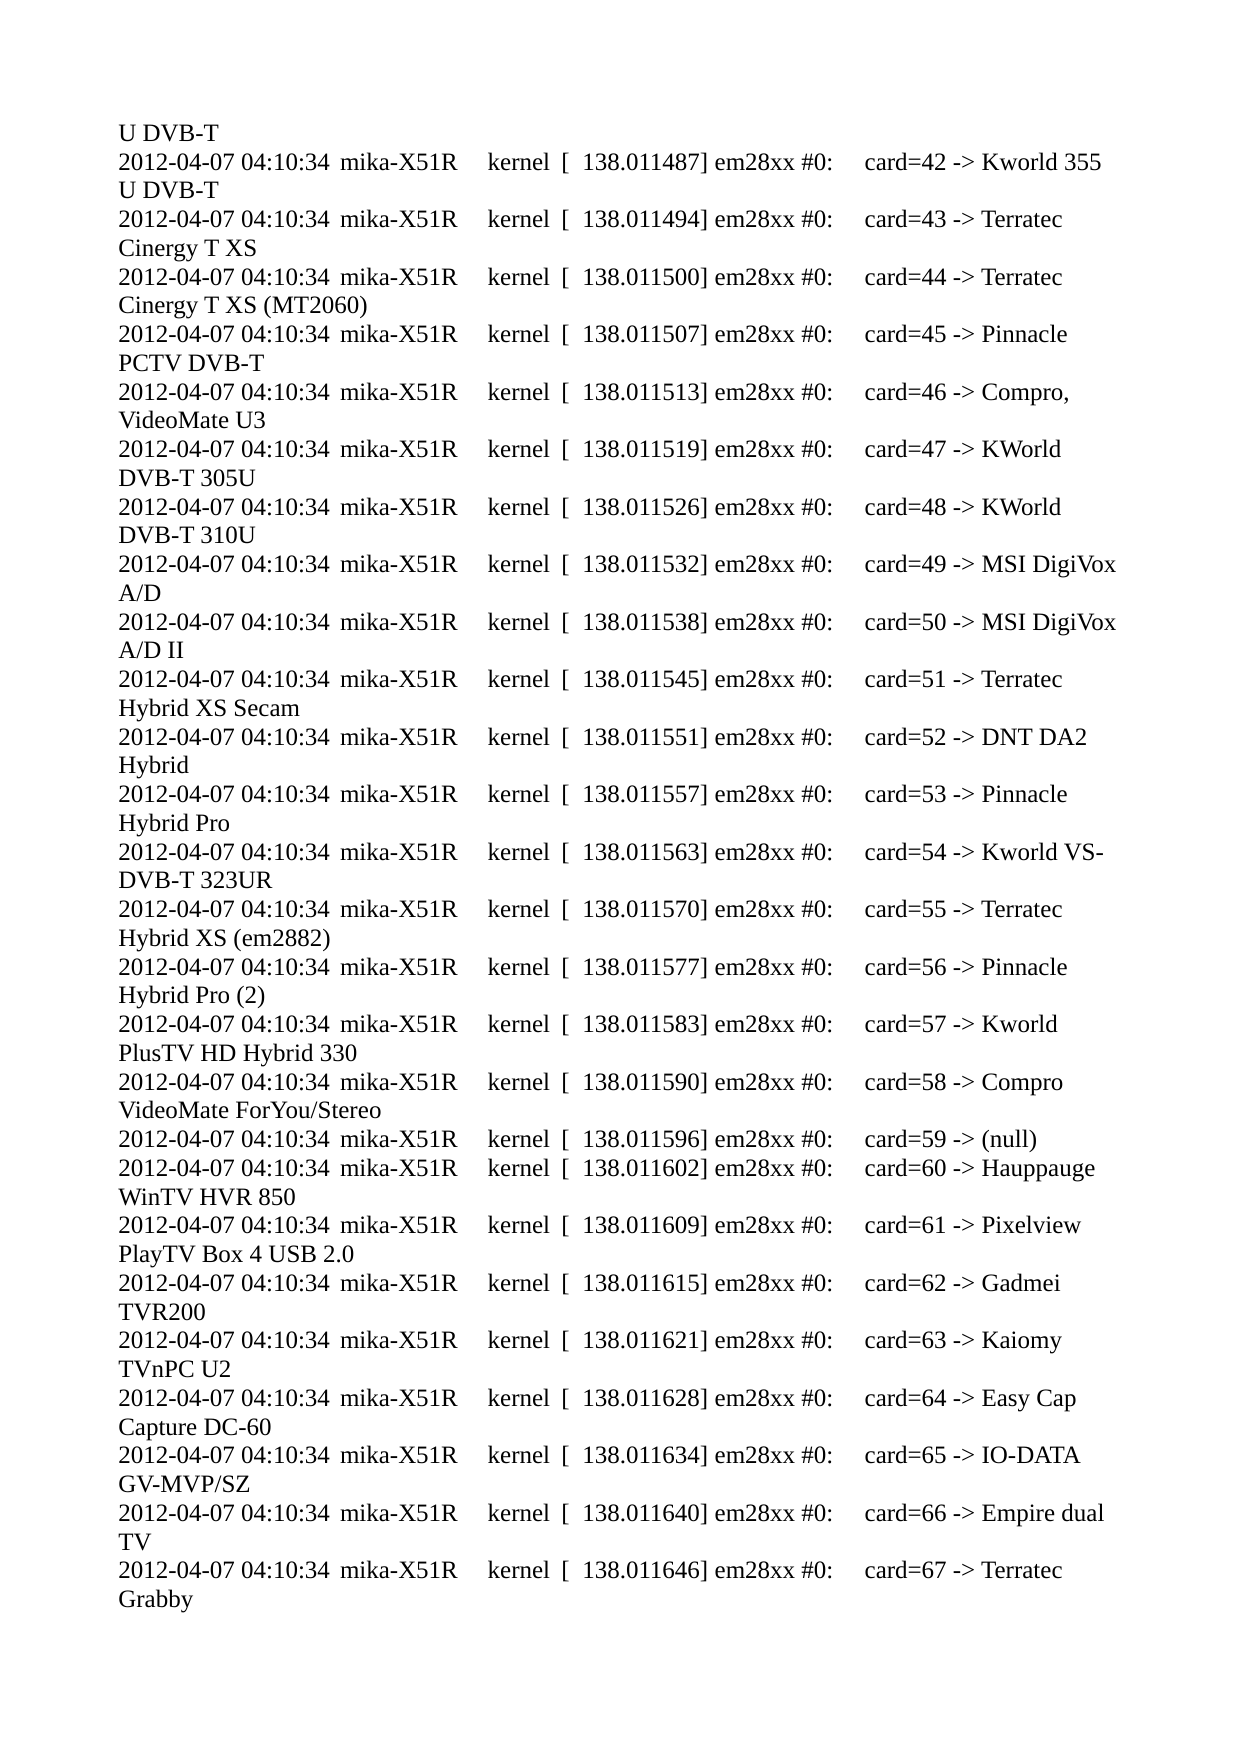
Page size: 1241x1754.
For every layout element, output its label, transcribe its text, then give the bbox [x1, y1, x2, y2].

text 2012-04-07 04:10:34 mika-X51R kernel [ 138.011487] em28xx #0: card=42 -> Kworld 355 U DVB-T [118, 147, 1122, 204]
text 2012-04-07 04:10:34 mika-X51R kernel [ 138.011570] em28xx #0: card=55 -> Terratec Hybrid XS (em2882) [118, 894, 1122, 952]
text 2012-04-07 04:10:34 mika-X51R kernel [ 138.011609] em28xx #0: card=61 -> Pixelview PlayTV Box 4 USB 2.0 [118, 1211, 1122, 1268]
text 2012-04-07 04:10:34 mika-X51R kernel [ 138.011583] em28xx #0: card=57 -> Kworld PlusTV HD Hybrid 330 [118, 1009, 1122, 1067]
text 2012-04-07 04:10:34 mika-X51R kernel [ 138.011507] em28xx #0: card=45 -> Pinnacle PCTV DVB-T [118, 319, 1122, 377]
text 2012-04-07 04:10:34 mika-X51R kernel [ 138.011563] em28xx #0: card=54 -> Kworld VS-DVB-T 323UR [118, 837, 1122, 894]
text 2012-04-07 04:10:34 mika-X51R kernel [ 138.011519] em28xx #0: card=47 -> KWorld DVB-T 305U [118, 434, 1122, 492]
text 2012-04-07 04:10:34 mika-X51R kernel [ 138.011621] em28xx #0: card=63 -> Kaiomy TVnPC U2 [118, 1326, 1122, 1383]
text 2012-04-07 04:10:34 mika-X51R kernel [ 138.011628] em28xx #0: card=64 -> Easy Cap Capture DC-60 [118, 1383, 1122, 1441]
text 2012-04-07 04:10:34 mika-X51R kernel [ 138.011494] em28xx #0: card=43 -> Terratec Cinergy T XS [118, 204, 1122, 262]
text 2012-04-07 04:10:34 mika-X51R kernel [ 138.011634] em28xx #0: card=65 -> IO-DATA GV-MVP/SZ [118, 1441, 1122, 1498]
text 2012-04-07 04:10:34 mika-X51R kernel [ 138.011545] em28xx #0: card=51 -> Terratec Hybrid XS Secam [118, 664, 1122, 722]
text 2012-04-07 04:10:34 mika-X51R kernel [ 138.011646] em28xx #0: card=67 -> Terratec Grabby [118, 1556, 1122, 1613]
text 2012-04-07 04:10:34 mika-X51R kernel [ 138.011602] em28xx #0: card=60 -> Hauppauge WinTV HVR 850 [118, 1153, 1122, 1211]
text U DVB-T [118, 118, 1122, 147]
text 2012-04-07 04:10:34 mika-X51R kernel [ 138.011551] em28xx #0: card=52 -> DNT DA2 Hybrid [118, 722, 1122, 779]
text 2012-04-07 04:10:34 mika-X51R kernel [ 138.011538] em28xx #0: card=50 -> MSI DigiVox A/D II [118, 607, 1122, 664]
text 2012-04-07 04:10:34 mika-X51R kernel [ 138.011596] em28xx #0: card=59 -> (null) [118, 1124, 1122, 1153]
text 2012-04-07 04:10:34 mika-X51R kernel [ 138.011557] em28xx #0: card=53 -> Pinnacle Hybrid Pro [118, 779, 1122, 837]
text 2012-04-07 04:10:34 mika-X51R kernel [ 138.011577] em28xx #0: card=56 -> Pinnacle Hybrid Pro (2) [118, 952, 1122, 1009]
text 2012-04-07 04:10:34 mika-X51R kernel [ 138.011500] em28xx #0: card=44 -> Terratec Cinergy T XS (MT2060) [118, 262, 1122, 319]
text 2012-04-07 04:10:34 mika-X51R kernel [ 138.011526] em28xx #0: card=48 -> KWorld DVB-T 310U [118, 492, 1122, 549]
text 2012-04-07 04:10:34 mika-X51R kernel [ 138.011615] em28xx #0: card=62 -> Gadmei TVR200 [118, 1268, 1122, 1326]
text 2012-04-07 04:10:34 mika-X51R kernel [ 138.011590] em28xx #0: card=58 -> Compro VideoMate ForYou/Stereo [118, 1067, 1122, 1124]
text 2012-04-07 04:10:34 mika-X51R kernel [ 138.011532] em28xx #0: card=49 -> MSI DigiVox A/D [118, 549, 1122, 607]
text 2012-04-07 04:10:34 mika-X51R kernel [ 138.011640] em28xx #0: card=66 -> Empire dual TV [118, 1498, 1122, 1556]
text 2012-04-07 04:10:34 mika-X51R kernel [ 138.011513] em28xx #0: card=46 -> Compro, VideoMate U3 [118, 377, 1122, 434]
